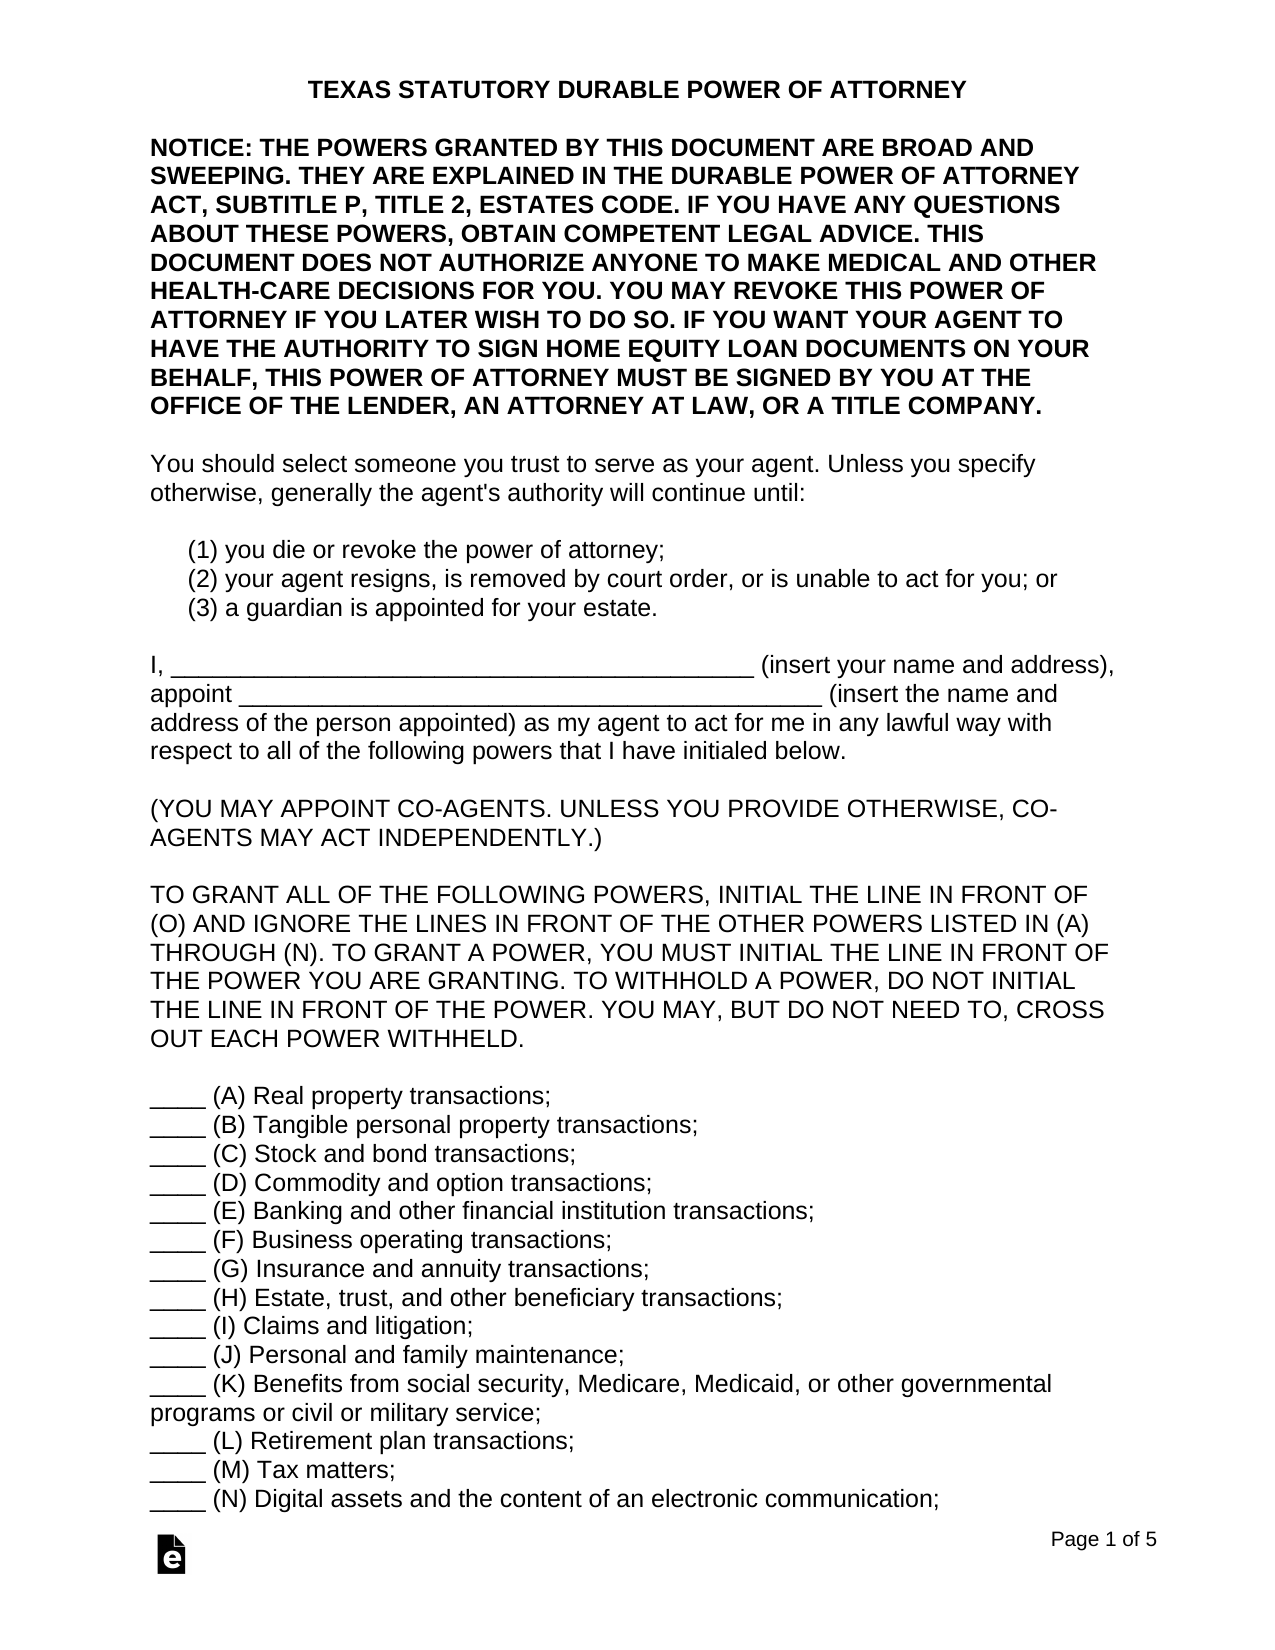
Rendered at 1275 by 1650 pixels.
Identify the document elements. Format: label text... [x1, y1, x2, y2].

text ____ (K) Benefits from social security, Medicare, Medicaid, or other governmental programs or civil or military service; [150, 1369, 1125, 1426]
text ____ (D) Commodity and option transactions; [150, 1167, 1125, 1196]
text ____ (L) Retirement plan transactions; [150, 1426, 1125, 1455]
text ____ (B) Tangible personal property transactions; [150, 1110, 1125, 1139]
text ____ (J) Personal and family maintenance; [150, 1340, 1125, 1369]
text ____ (E) Banking and other financial institution transactions; [150, 1196, 1125, 1225]
list you die or revoke the power of attorney; [187, 535, 1125, 564]
text ____ (H) Estate, trust, and other beneficiary transactions; [150, 1282, 1125, 1311]
text ____ (A) Real property transactions; [150, 1081, 1125, 1110]
text ____ (C) Stock and bond transactions; [150, 1139, 1125, 1167]
text ____ (I) Claims and litigation; [150, 1311, 1125, 1340]
text ____ (G) Insurance and annuity transactions; [150, 1254, 1125, 1282]
text NOTICE: THE POWERS GRANTED BY THIS DOCUMENT ARE BROAD AND SWEEPING. THEY ARE EXPLAINED IN THE DURABLE POWER OF ATTORNEY ACT, SUBTITLE P, TITLE 2, ESTATES CODE. IF YOU HAVE ANY QUESTIONS ABOUT THESE POWERS, OBTAIN COMPETENT LEGAL ADVICE. THIS DOCUMENT DOES NOT AUTHORIZE ANYONE TO MAKE MEDICAL AND OTHER HEALTH-CARE DECISIONS FOR YOU. YOU MAY REVOKE THIS POWER OF ATTORNEY IF YOU LATER WISH TO DO SO. IF YOU WANT YOUR AGENT TO HAVE THE AUTHORITY TO SIGN HOME EQUITY LOAN DOCUMENTS ON YOUR BEHALF, THIS POWER OF ATTORNEY MUST BE SIGNED BY YOU AT THE OFFICE OF THE LENDER, AN ATTORNEY AT LAW, OR A TITLE COMPANY. [150, 132, 1125, 420]
text TEXAS STATUTORY DURABLE POWER OF ATTORNEY [150, 75, 1125, 104]
text ____ (F) Business operating transactions; [150, 1225, 1125, 1254]
text You should select someone you trust to serve as your agent. Unless you specify otherwise, generally the agent's authority will continue until: [150, 449, 1125, 506]
text (YOU MAY APPOINT CO-AGENTS. UNLESS YOU PROVIDE OTHERWISE, CO-AGENTS MAY ACT INDEPENDENTLY.) [150, 794, 1125, 851]
text TO GRANT ALL OF THE FOLLOWING POWERS, INITIAL THE LINE IN FRONT OF (O) AND IGNORE THE LINES IN FRONT OF THE OTHER POWERS LISTED IN (A) THROUGH (N). TO GRANT A POWER, YOU MUST INITIAL THE LINE IN FRONT OF THE POWER YOU ARE GRANTING. TO WITHHOLD A POWER, DO NOT INITIAL THE LINE IN FRONT OF THE POWER. YOU MAY, BUT DO NOT NEED TO, CROSS OUT EACH POWER WITHHELD. [150, 880, 1125, 1052]
list your agent resigns, is removed by court order, or is unable to act for you; or [187, 564, 1125, 592]
list a guardian is appointed for your estate. [187, 592, 1125, 621]
text ____ (N) Digital assets and the content of an electronic communication; [150, 1484, 1125, 1512]
text ____ (M) Tax matters; [150, 1455, 1125, 1484]
text I, __________________________________________ (insert your name and address), appoint __________________________________________ (insert the name and address of the person appointed) as my agent to act for me in any lawful way with respect to all of the following powers that I have initialed below. [150, 650, 1125, 765]
